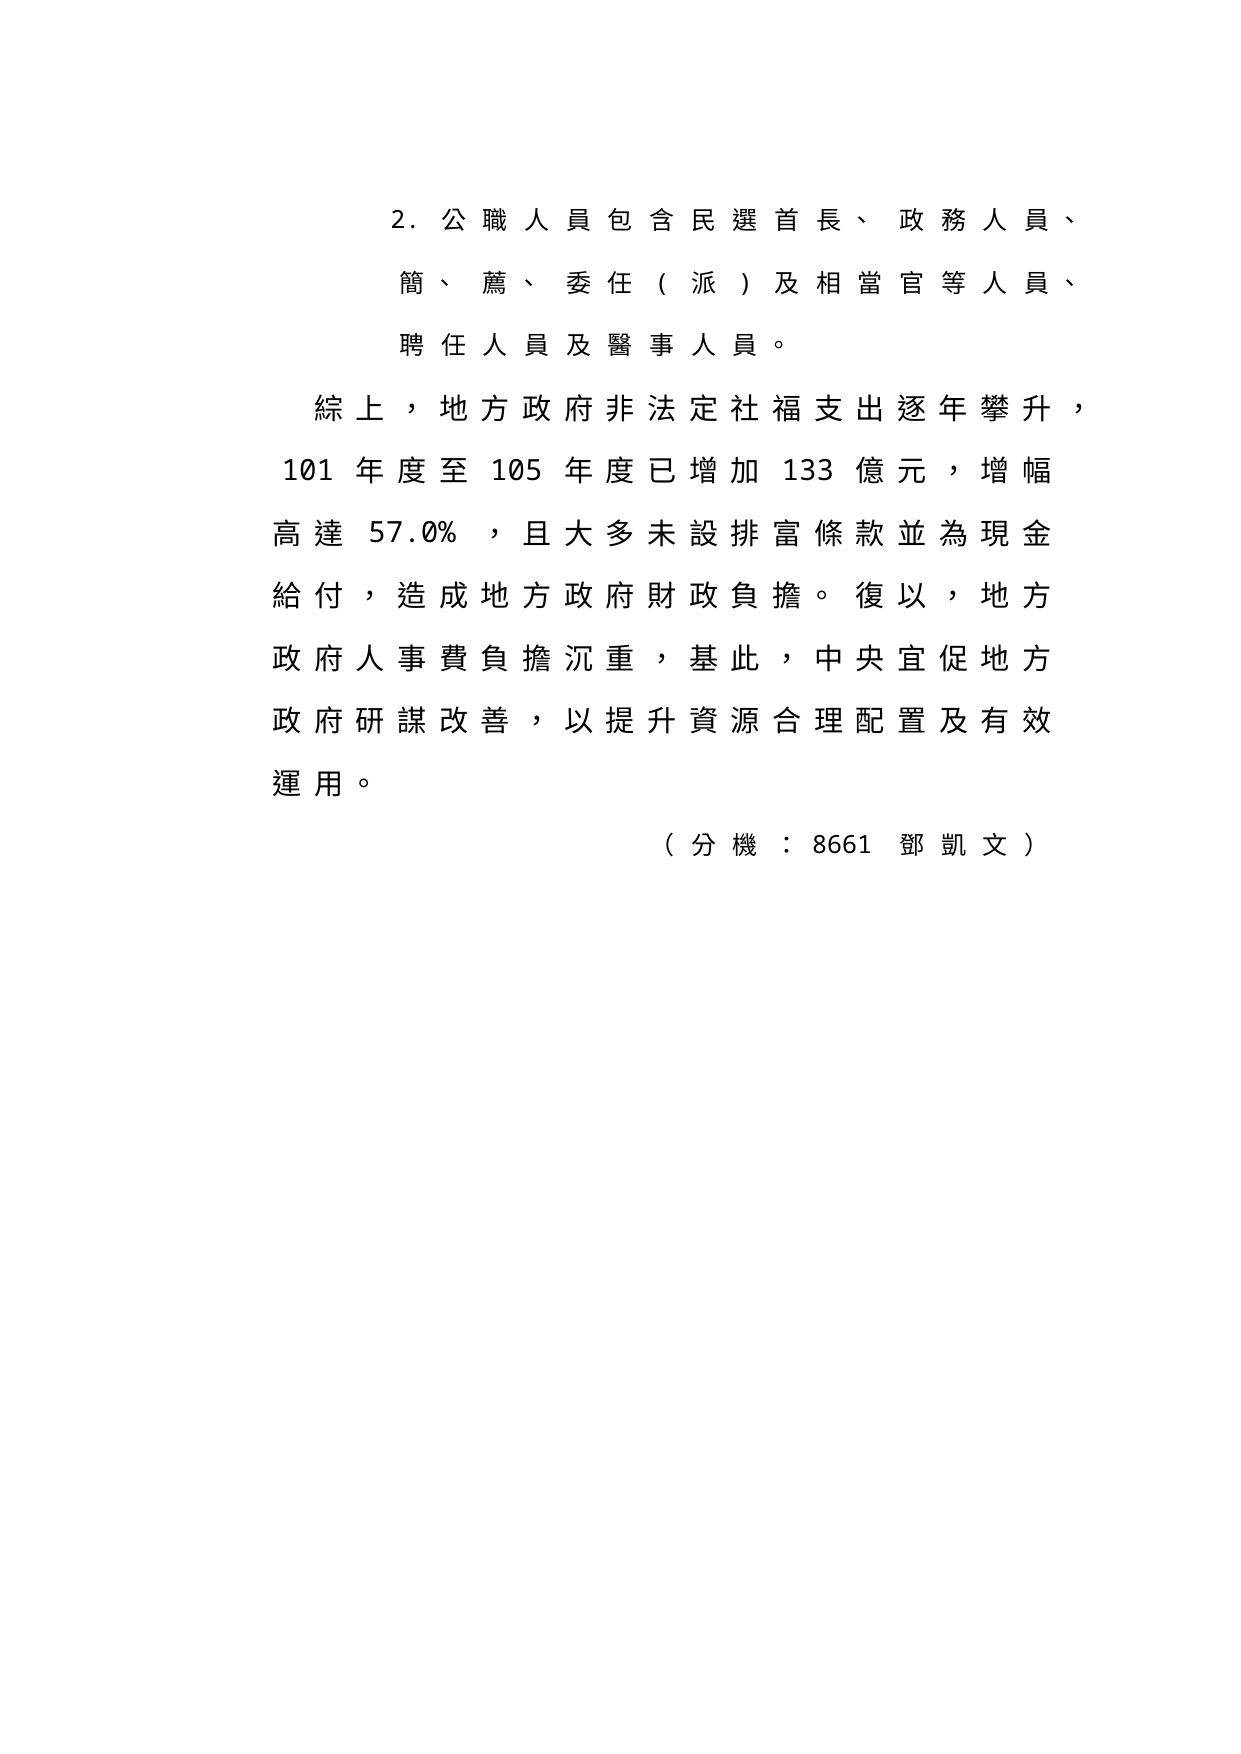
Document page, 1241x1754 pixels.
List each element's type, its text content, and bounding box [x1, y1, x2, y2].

text 綜上，地方政府非法定社福支出逐年攀升，101年度至105年度已增加133億元，增幅高達57.0%，且大多未設排富條款並為現金給付，造成地方政府財政負擔。復以，地方政府人事費負擔沉重，基此，中央宜促地方政府研謀改善，以提升資源合理配置及有效運用。 [242, 365, 1058, 802]
text 2.公職人員包含民選首長、政務人員、簡、薦、委任(派)及相當官等人員、聘任人員及醫事人員。 [183, 177, 1058, 365]
text （分機：8661 鄧凱文） [183, 802, 1058, 865]
